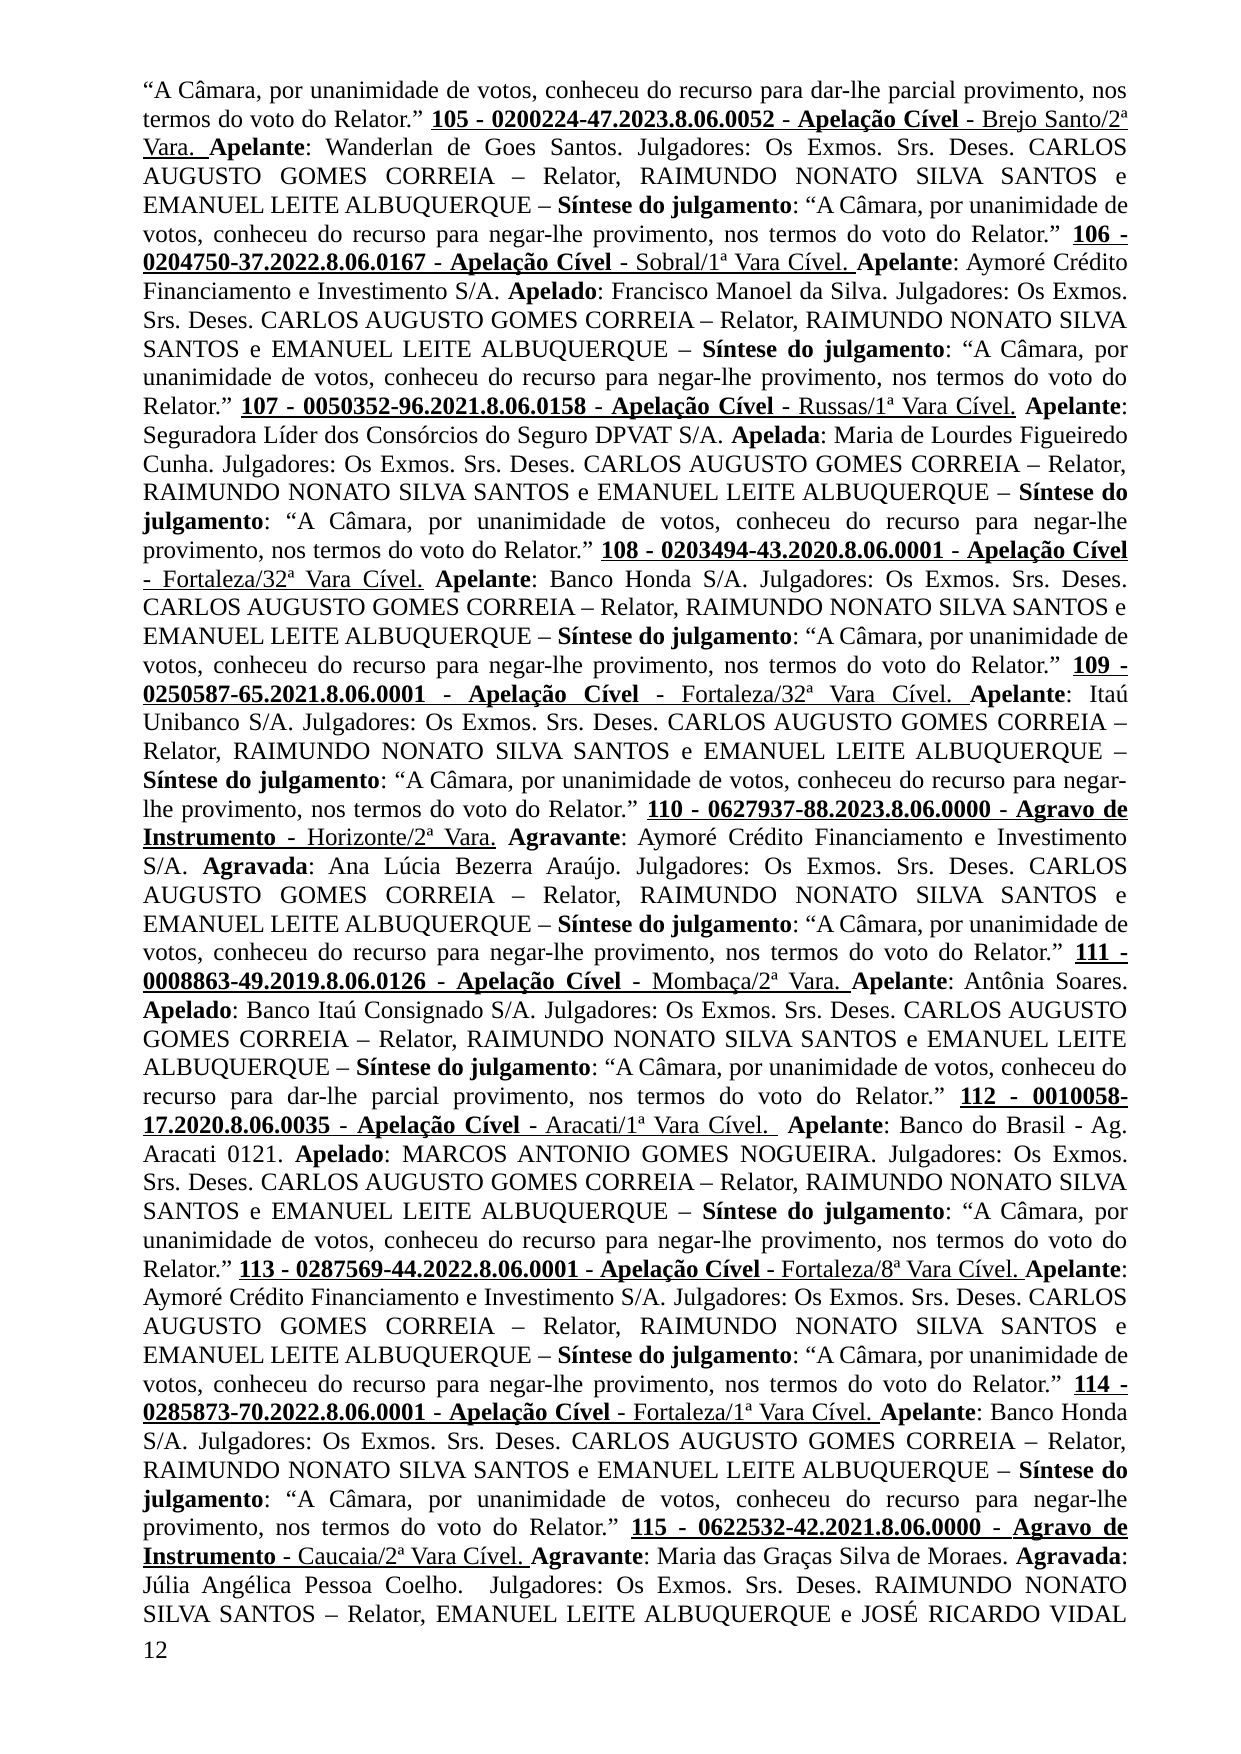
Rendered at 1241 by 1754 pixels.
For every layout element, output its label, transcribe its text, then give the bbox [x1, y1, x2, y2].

text “A Câmara, por unanimidade de votos, conheceu do recurso para dar-lhe parcial provimento, nos termos do voto do Relator.” 105 - 0200224-47.2023.8.06.0052 - Apelação Cível - Brejo Santo/2ª Vara. Apelante: Wanderlan de Goes Santos. Julgadores: Os Exmos. Srs. Deses. CARLOS AUGUSTO GOMES CORREIA – Relator, RAIMUNDO NONATO SILVA SANTOS e EMANUEL LEITE ALBUQUERQUE – Síntese do julgamento: “A Câmara, por unanimidade de votos, conheceu do recurso para negar-lhe provimento, nos termos do voto do Relator.” 106 - 0204750-37.2022.8.06.0167 - Apelação Cível - Sobral/1ª Vara Cível. Apelante: Aymoré Crédito Financiamento e Investimento S/A. Apelado: Francisco Manoel da Silva. Julgadores: Os Exmos. Srs. Deses. CARLOS AUGUSTO GOMES CORREIA – Relator, RAIMUNDO NONATO SILVA SANTOS e EMANUEL LEITE ALBUQUERQUE – Síntese do julgamento: “A Câmara, por unanimidade de votos, conheceu do recurso para negar-lhe provimento, nos termos do voto do Relator.” 107 - 0050352-96.2021.8.06.0158 - Apelação Cível - Russas/1ª Vara Cível. Apelante: Seguradora Líder dos Consórcios do Seguro DPVAT S/A. Apelada: Maria de Lourdes Figueiredo Cunha. Julgadores: Os Exmos. Srs. Deses. CARLOS AUGUSTO GOMES CORREIA – Relator, RAIMUNDO NONATO SILVA SANTOS e EMANUEL LEITE ALBUQUERQUE – Síntese do julgamento: “A Câmara, por unanimidade de votos, conheceu do recurso para negar-lhe provimento, nos termos do voto do Relator.” 108 - 0203494-43.2020.8.06.0001 - Apelação Cível - Fortaleza/32ª Vara Cível. Apelante: Banco Honda S/A. Julgadores: Os Exmos. Srs. Deses. CARLOS AUGUSTO GOMES CORREIA – Relator, RAIMUNDO NONATO SILVA SANTOS e EMANUEL LEITE ALBUQUERQUE – Síntese do julgamento: “A Câmara, por unanimidade de votos, conheceu do recurso para negar-lhe provimento, nos termos do voto do Relator.” 109 - 0250587-65.2021.8.06.0001 - Apelação Cível - Fortaleza/32ª Vara Cível. Apelante: Itaú Unibanco S/A. Julgadores: Os Exmos. Srs. Deses. CARLOS AUGUSTO GOMES CORREIA – Relator, RAIMUNDO NONATO SILVA SANTOS e EMANUEL LEITE ALBUQUERQUE – Síntese do julgamento: “A Câmara, por unanimidade de votos, conheceu do recurso para negar-lhe provimento, nos termos do voto do Relator.” 110 - 0627937-88.2023.8.06.0000 - Agravo de Instrumento - Horizonte/2ª Vara. Agravante: Aymoré Crédito Financiamento e Investimento S/A. Agravada: Ana Lúcia Bezerra Araújo. Julgadores: Os Exmos. Srs. Deses. CARLOS AUGUSTO GOMES CORREIA – Relator, RAIMUNDO NONATO SILVA SANTOS e EMANUEL LEITE ALBUQUERQUE – Síntese do julgamento: “A Câmara, por unanimidade de votos, conheceu do recurso para negar-lhe provimento, nos termos do voto do Relator.” 111 - 0008863-49.2019.8.06.0126 - Apelação Cível - Mombaça/2ª Vara. Apelante: Antônia Soares. Apelado: Banco Itaú Consignado S/A. Julgadores: Os Exmos. Srs. Deses. CARLOS AUGUSTO GOMES CORREIA – Relator, RAIMUNDO NONATO SILVA SANTOS e EMANUEL LEITE ALBUQUERQUE – Síntese do julgamento: “A Câmara, por unanimidade de votos, conheceu do recurso para dar-lhe parcial provimento, nos termos do voto do Relator.” 112 - 0010058-17.2020.8.06.0035 - Apelação Cível - Aracati/1ª Vara Cível. Apelante: Banco do Brasil - Ag. Aracati 0121. Apelado: MARCOS ANTONIO GOMES NOGUEIRA. Julgadores: Os Exmos. Srs. Deses. CARLOS AUGUSTO GOMES CORREIA – Relator, RAIMUNDO NONATO SILVA SANTOS e EMANUEL LEITE ALBUQUERQUE – Síntese do julgamento: “A Câmara, por unanimidade de votos, conheceu do recurso para negar-lhe provimento, nos termos do voto do Relator.” 113 - 0287569-44.2022.8.06.0001 - Apelação Cível - Fortaleza/8ª Vara Cível. Apelante: Aymoré Crédito Financiamento e Investimento S/A. Julgadores: Os Exmos. Srs. Deses. CARLOS AUGUSTO GOMES CORREIA – Relator, RAIMUNDO NONATO SILVA SANTOS e EMANUEL LEITE ALBUQUERQUE – Síntese do julgamento: “A Câmara, por unanimidade de votos, conheceu do recurso para negar-lhe provimento, nos termos do voto do Relator.” 114 - 0285873-70.2022.8.06.0001 - Apelação Cível - Fortaleza/1ª Vara Cível. Apelante: Banco Honda S/A. Julgadores: Os Exmos. Srs. Deses. CARLOS AUGUSTO GOMES CORREIA – Relator, RAIMUNDO NONATO SILVA SANTOS e EMANUEL LEITE ALBUQUERQUE – Síntese do julgamento: “A Câmara, por unanimidade de votos, conheceu do recurso para negar-lhe provimento, nos termos do voto do Relator.” 115 - 0622532-42.2021.8.06.0000 - Agravo de Instrumento - Caucaia/2ª Vara Cível. Agravante: Maria das Graças Silva de Moraes. Agravada: Júlia Angélica Pessoa Coelho. Julgadores: Os Exmos. Srs. Deses. RAIMUNDO NONATO SILVA SANTOS – Relator, EMANUEL LEITE ALBUQUERQUE e JOSÉ RICARDO VIDAL [143, 75, 1128, 1627]
